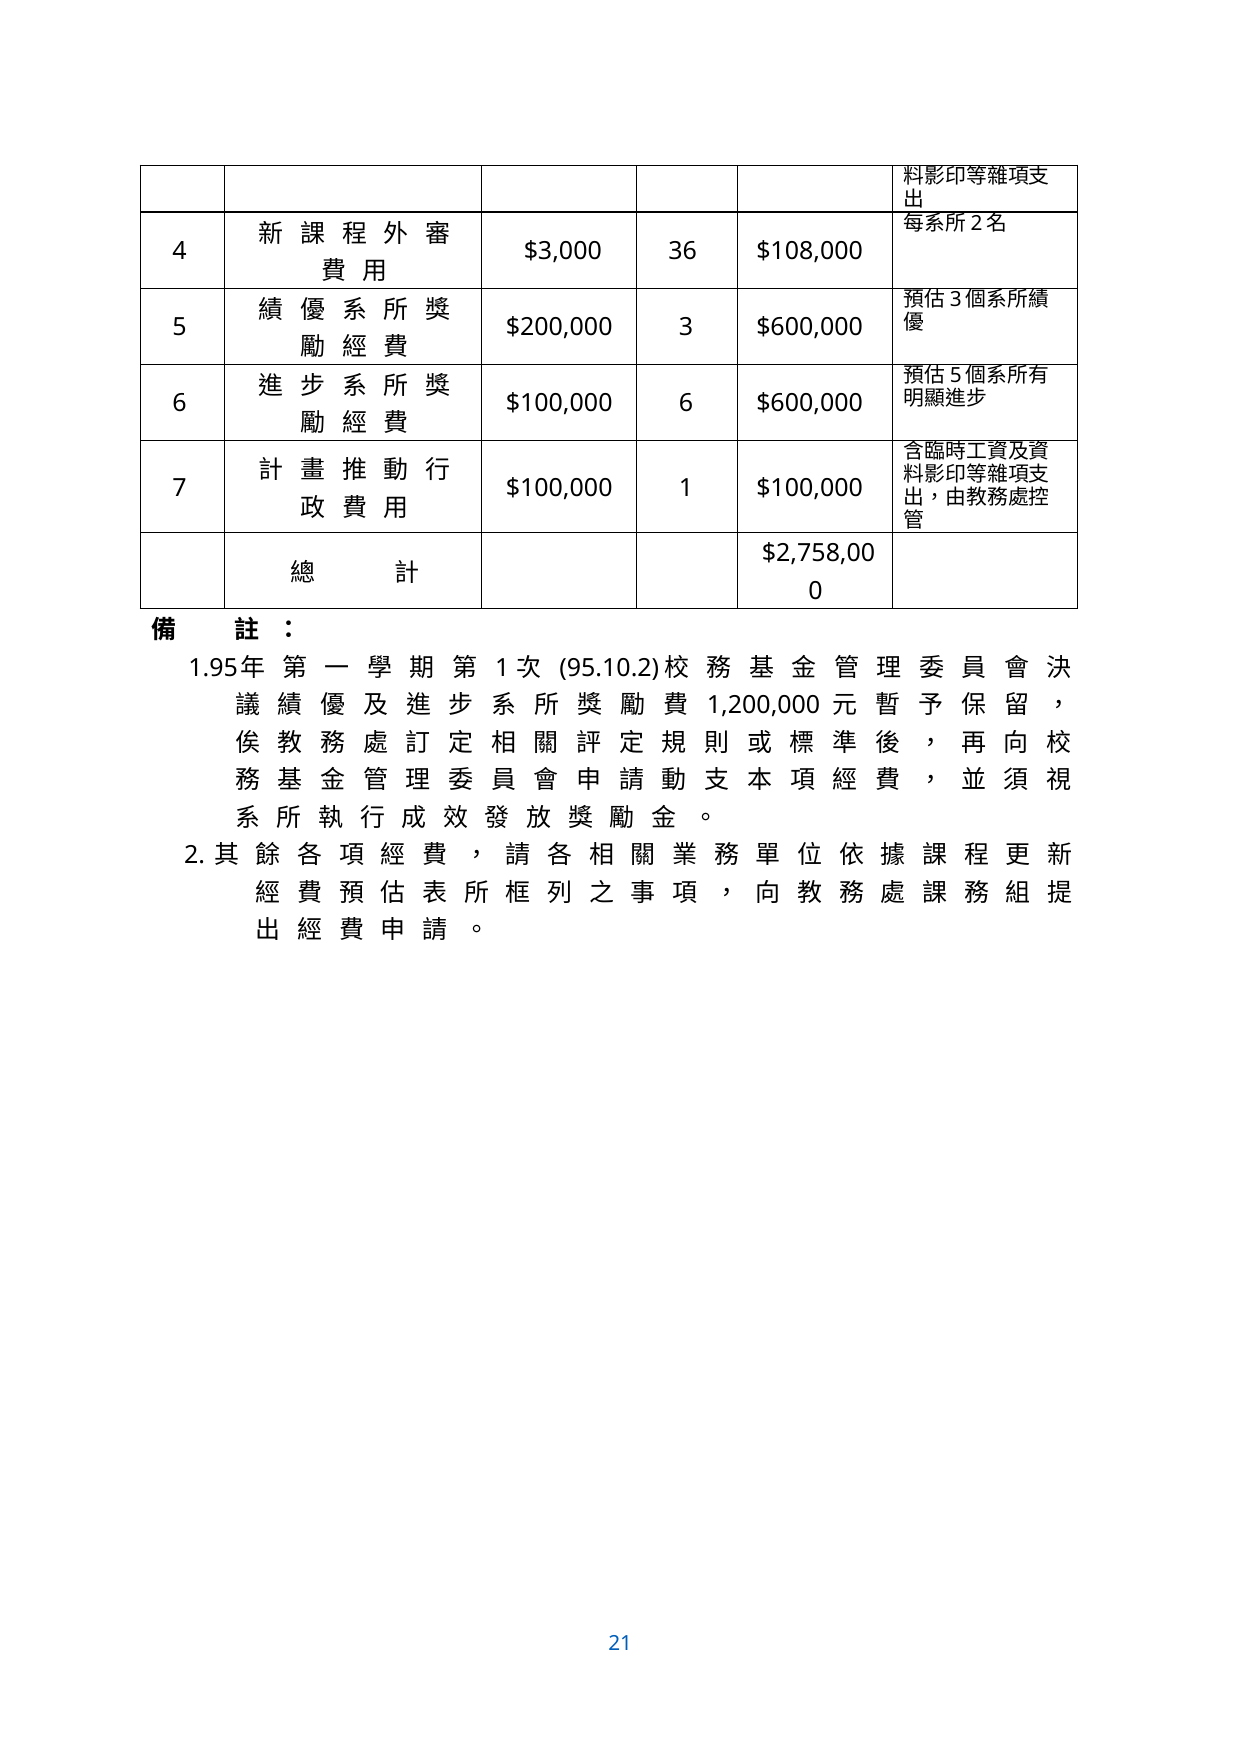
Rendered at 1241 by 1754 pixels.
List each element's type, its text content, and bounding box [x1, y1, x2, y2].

table_cell 含臨時工資及資料影印等雜項支出，由教務處控管 [893, 441, 1077, 532]
table_cell [141, 533, 224, 608]
table_cell [482, 166, 636, 211]
table_cell $3,000 [482, 213, 636, 287]
table_cell [637, 533, 737, 608]
table_cell [141, 166, 224, 211]
table_cell [893, 533, 1077, 608]
table_cell [637, 166, 737, 211]
table_cell $100,000 [482, 441, 636, 532]
table_cell 6 [637, 365, 737, 439]
table_cell [738, 166, 892, 211]
table_cell 績優系所獎勵經費 [225, 289, 481, 363]
table_cell 6 [141, 365, 224, 439]
table_cell 計畫推動行政費用 [225, 441, 481, 532]
table_cell $2,758,000 [738, 533, 892, 608]
text 1.95年第一學期第1次(95.10.2)校務基金管理委員會決議績優及進步系所獎勵費1,200,000元暫予保留，俟教務處訂定相關評定規則或標準後，再向校務基金管理委員會申請動支本項經費，並須視系所執行成效發放獎勵金。 [151, 647, 1089, 834]
table_cell $600,000 [738, 289, 892, 363]
table_cell 36 [637, 213, 737, 287]
table_cell 4 [141, 213, 224, 287]
table_cell $100,000 [482, 365, 636, 439]
table_cell 3 [637, 289, 737, 363]
table_cell 新課程外審費用 [225, 213, 481, 287]
text 備 註： [151, 609, 1089, 647]
table_cell 預估5個系所有明顯進步 [893, 365, 1077, 439]
table_cell 7 [141, 441, 224, 532]
text 2.其餘各項經費，請各相關業務單位依據課程更新經費預估表所框列之事項，向教務處課務組提出經費申請。 [151, 834, 1089, 947]
table_cell 總 計 [225, 533, 481, 608]
table_cell $108,000 [738, 213, 892, 287]
table_cell 料影印等雜項支出 [893, 166, 1077, 211]
table_cell $200,000 [482, 289, 636, 363]
table_cell 進步系所獎勵經費 [225, 365, 481, 439]
table_cell 每系所2名 [893, 213, 1077, 287]
table_cell 5 [141, 289, 224, 363]
table_cell [225, 166, 481, 211]
table_cell 預估3個系所績優 [893, 289, 1077, 363]
table_cell $100,000 [738, 441, 892, 532]
table_cell [482, 533, 636, 608]
table_cell 1 [637, 441, 737, 532]
table_cell $600,000 [738, 365, 892, 439]
